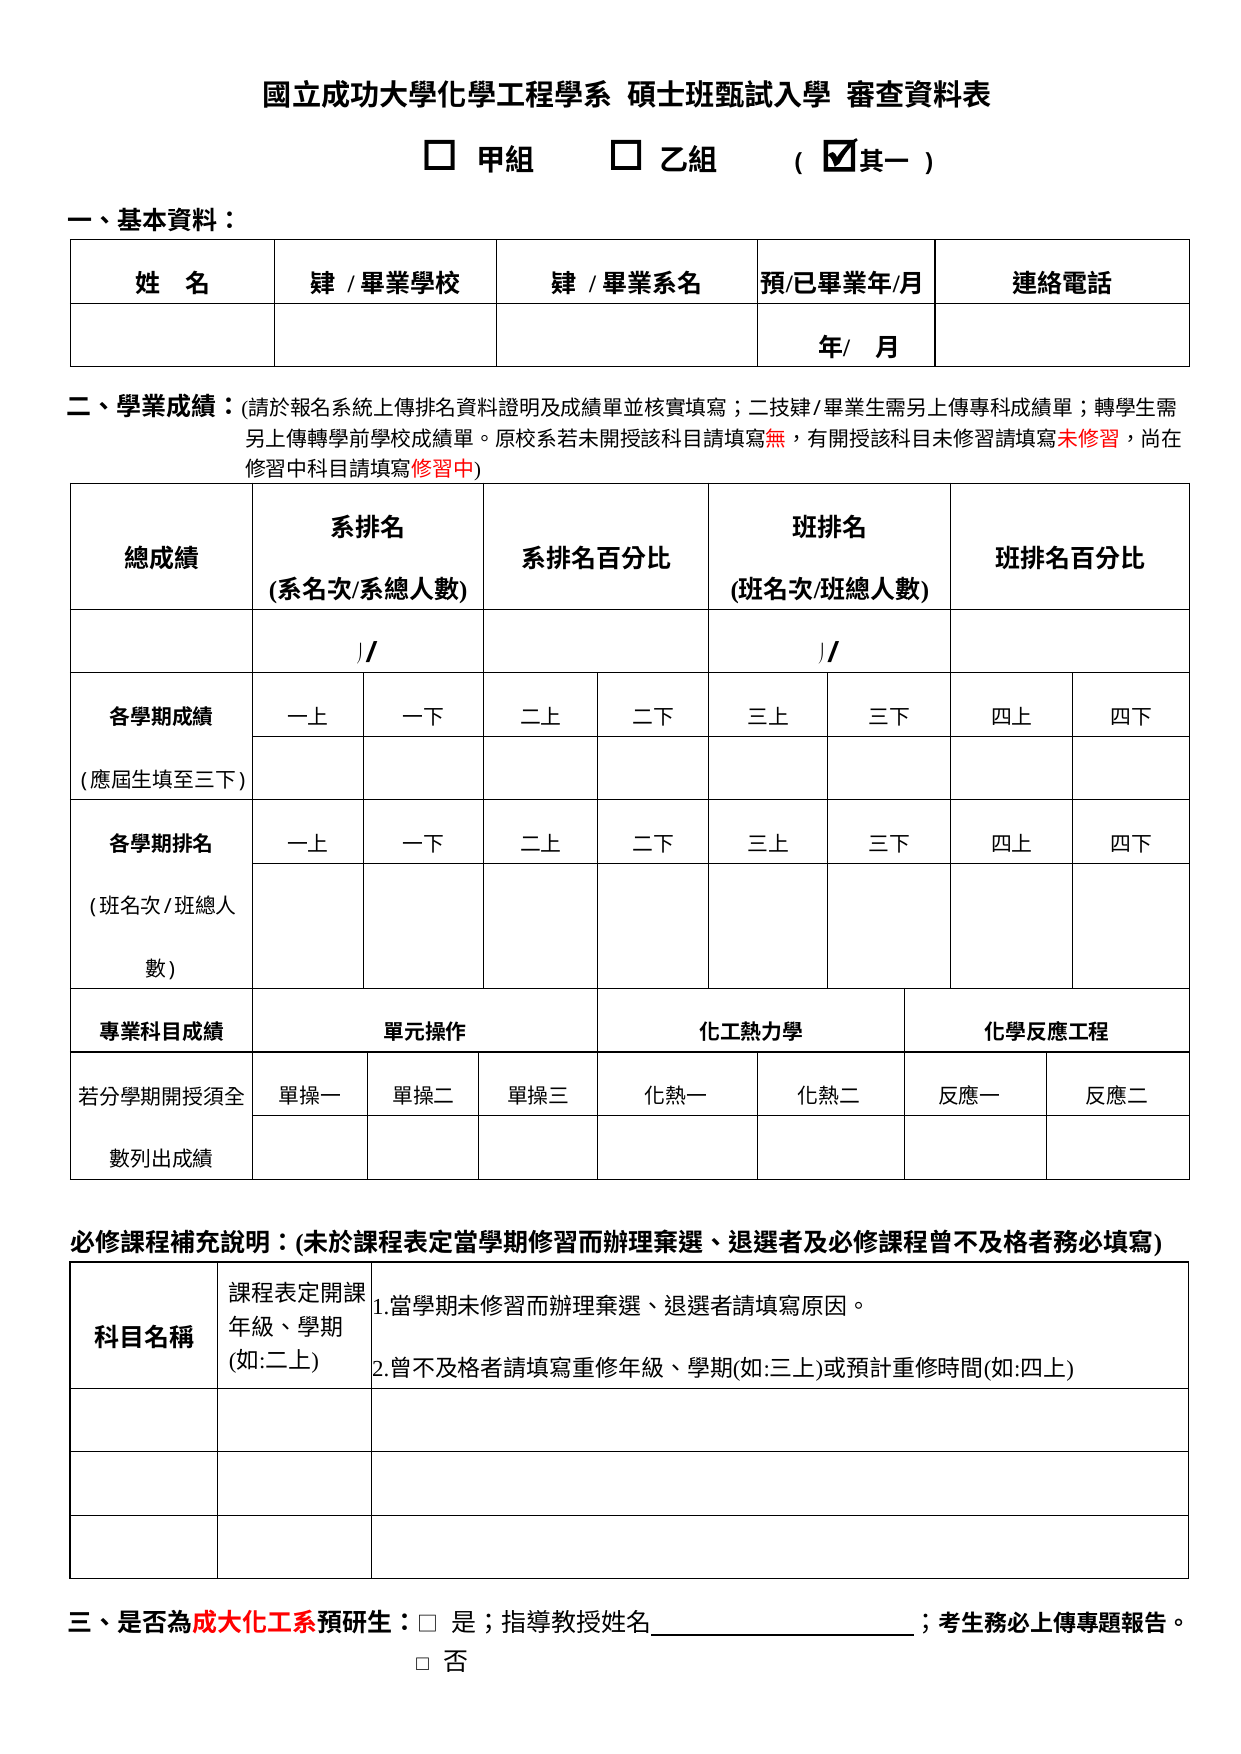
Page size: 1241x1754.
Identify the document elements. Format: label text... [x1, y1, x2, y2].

table_cell [709, 864, 827, 988]
table_cell [828, 864, 950, 988]
table_cell [71, 1389, 217, 1451]
table_cell [497, 304, 757, 366]
table_cell 二上 [484, 800, 597, 863]
table_header 1.當學期未修習而辦理棄選、退選者請填寫原因。 2.曾不及格者請填寫重修年級、學期(如:三上)或預計重修時間(如:四上) [372, 1263, 1188, 1387]
table_cell 化熱二 [758, 1053, 904, 1115]
text  甲組  乙組 ( 其一 ) [72, 114, 1192, 177]
table_cell [218, 1452, 371, 1514]
table_cell [372, 1452, 1188, 1514]
table_cell [951, 737, 1072, 799]
table_cell [936, 304, 1189, 366]
table_cell [71, 1452, 217, 1514]
table_cell [372, 1389, 1188, 1451]
table_cell 專業科目成績 [71, 989, 252, 1051]
table_header 肄 / 畢業學校 [275, 240, 496, 303]
table_cell 單操一 [253, 1053, 367, 1115]
table_cell [253, 737, 363, 799]
table_cell [71, 1516, 217, 1578]
table_cell [484, 610, 708, 672]
table_header 系排名 (系名次/系總人數) [253, 484, 483, 609]
table_cell 一下 [364, 673, 483, 736]
table_header 預/已畢業年/月 [758, 240, 934, 303]
table_cell 各學期成績 (應屆生填至三下) [71, 673, 252, 799]
text □ 否 [402, 1642, 1184, 1678]
table_cell [218, 1389, 371, 1451]
table_cell [484, 864, 597, 988]
table_cell 四下 [1073, 800, 1189, 863]
table_cell 三上 [709, 673, 827, 736]
table_cell 四上 [951, 800, 1072, 863]
table_cell 單元操作 [253, 989, 597, 1051]
table_header 連絡電話 [936, 240, 1189, 303]
table_cell 若分學期開授須全數列出成績 [71, 1053, 252, 1179]
table_cell 各學期排名 (班名次/班總人數) [71, 800, 252, 988]
table_cell [1047, 1116, 1189, 1179]
table_cell 三下 [828, 673, 950, 736]
table_cell [372, 1516, 1188, 1578]
table_cell 化熱一 [598, 1053, 757, 1115]
text 國立成功大學化學工程學系 碩士班甄試入學 審查資料表 [71, 72, 1184, 114]
table_cell [71, 304, 274, 366]
table_cell [364, 864, 483, 988]
table_header 總成績 [71, 484, 252, 609]
table_cell 單操三 [479, 1053, 597, 1115]
table_cell [598, 737, 708, 799]
table_cell 反應一 [905, 1053, 1046, 1115]
table_cell 二下 [598, 800, 708, 863]
table_cell 四上 [951, 673, 1072, 736]
table_header 姓 名 [71, 240, 274, 303]
table_cell [598, 1116, 757, 1179]
table_cell [951, 864, 1072, 988]
table_cell [253, 864, 363, 988]
table_cell 年/ 月 [758, 304, 934, 366]
table_cell 化工熱力學 [598, 989, 904, 1051]
table_cell 單操二 [368, 1053, 478, 1115]
table_cell / [709, 610, 950, 672]
table_header 班排名 (班名次/班總人數) [709, 484, 950, 609]
table_cell 一上 [253, 673, 363, 736]
text 一、基本資料： [67, 177, 1184, 239]
table_cell [709, 737, 827, 799]
table_cell / [253, 610, 483, 672]
table_cell [364, 737, 483, 799]
table_header 肄 / 畢業系名 [497, 240, 757, 303]
table_cell 三上 [709, 800, 827, 863]
table_header 系排名百分比 [484, 484, 708, 609]
table_cell [275, 304, 496, 366]
table_cell [479, 1116, 597, 1179]
table_header 課程表定開課年級、學期(如:二上) [218, 1263, 371, 1387]
table_cell [218, 1516, 371, 1578]
text 二、學業成績：(請於報名系統上傳排名資料證明及成績單並核實填寫；二技肄/畢業生需另上傳專科成績單；轉學生需另上傳轉學前學校成績單。原校系若未開授該科目請填寫無，有開授該科目未修習請填寫未修習，尚在修習中科目請填寫修習中) [66, 386, 1192, 483]
table_cell 反應二 [1047, 1053, 1189, 1115]
table_cell [71, 610, 252, 672]
table_cell 三下 [828, 800, 950, 863]
table_cell 二上 [484, 673, 597, 736]
table_header 科目名稱 [71, 1263, 217, 1387]
table_cell [905, 1116, 1046, 1179]
table_cell 四下 [1073, 673, 1189, 736]
table_cell [758, 1116, 904, 1179]
table_cell 一上 [253, 800, 363, 863]
table_cell [1073, 864, 1189, 988]
text 三、是否為成大化工系預研生：□ 是；指導教授姓名 ；考生務必上傳專題報告。 [67, 1579, 1198, 1642]
table_cell [484, 737, 597, 799]
table_cell [368, 1116, 478, 1179]
table_cell [1073, 737, 1189, 799]
table_cell 二下 [598, 673, 708, 736]
table_cell [253, 1116, 367, 1179]
table_cell 化學反應工程 [905, 989, 1189, 1051]
text 必修課程補充說明：(未於課程表定當學期修習而辦理棄選、退選者及必修課程曾不及格者務必填寫) [70, 1199, 1240, 1261]
table_header 班排名百分比 [951, 484, 1189, 609]
table_cell 一下 [364, 800, 483, 863]
table_cell [598, 864, 708, 988]
table_cell [951, 610, 1189, 672]
table_cell [828, 737, 950, 799]
